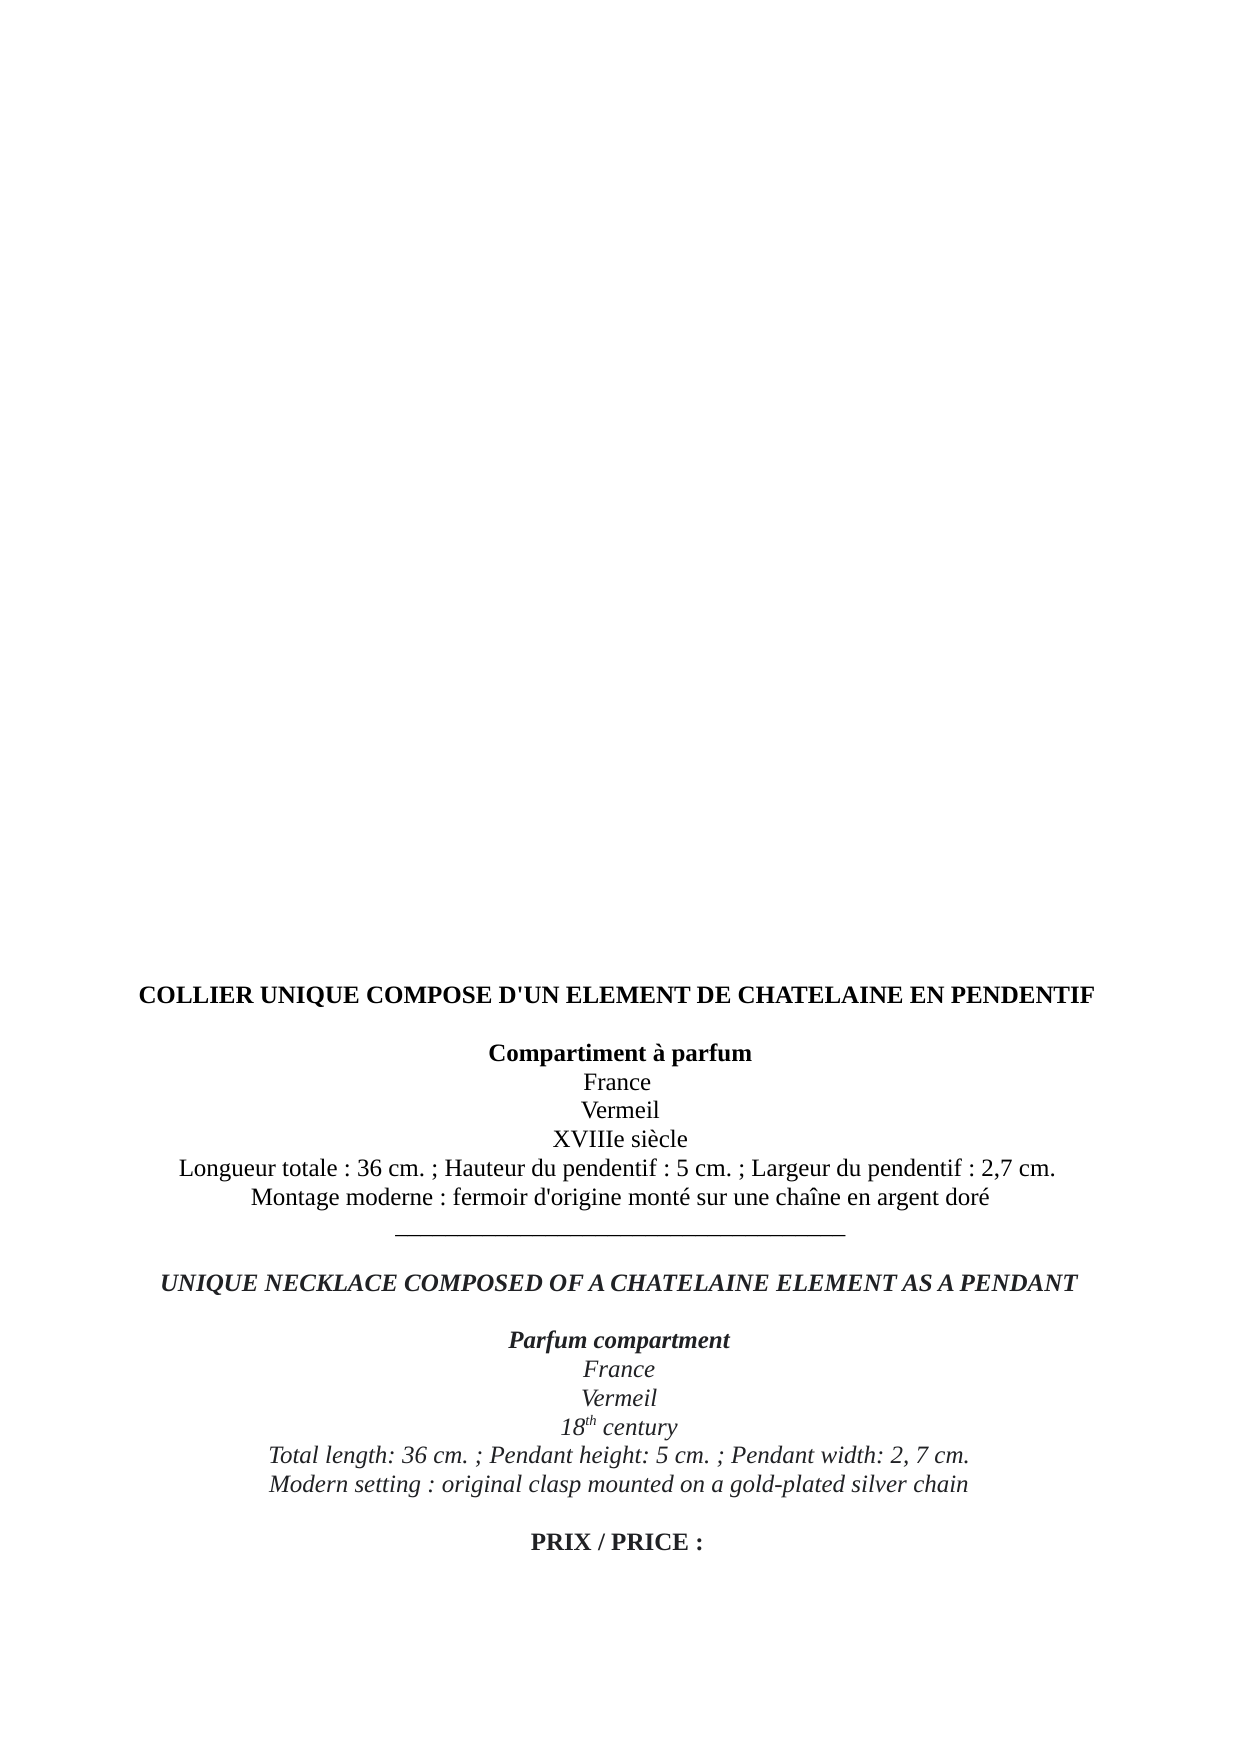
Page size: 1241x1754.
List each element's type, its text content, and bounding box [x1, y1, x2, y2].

text France [118, 1067, 1122, 1096]
text COLLIER UNIQUE COMPOSE D'UN ELEMENT DE CHATELAINE EN PENDENTIF [118, 981, 1122, 1009]
text ____________________________________ [118, 1211, 1122, 1239]
text Longueur totale : 36 cm. ; Hauteur du pendentif : 5 cm. ; Largeur du pendentif : 2,7 cm. Montage moderne : fermoir d'origine monté sur une chaîne en argent doré [118, 1153, 1122, 1211]
text Parfum compartment France [118, 1326, 1122, 1383]
text 18th century [118, 1412, 1122, 1441]
text Modern setting : original clasp mounted on a gold-plated silver chain [118, 1469, 1122, 1498]
text Vermeil [118, 1383, 1122, 1412]
text Vermeil [118, 1096, 1122, 1124]
text PRIX / PRICE : [118, 1527, 1122, 1556]
text Compartiment à parfum [118, 1038, 1122, 1067]
text UNIQUE NECKLACE COMPOSED OF A CHATELAINE ELEMENT AS A PENDANT [118, 1268, 1122, 1326]
text Total length: 36 cm. ; Pendant height: 5 cm. ; Pendant width: 2, 7 cm. [118, 1441, 1122, 1469]
text XVIIIe siècle [118, 1124, 1122, 1153]
